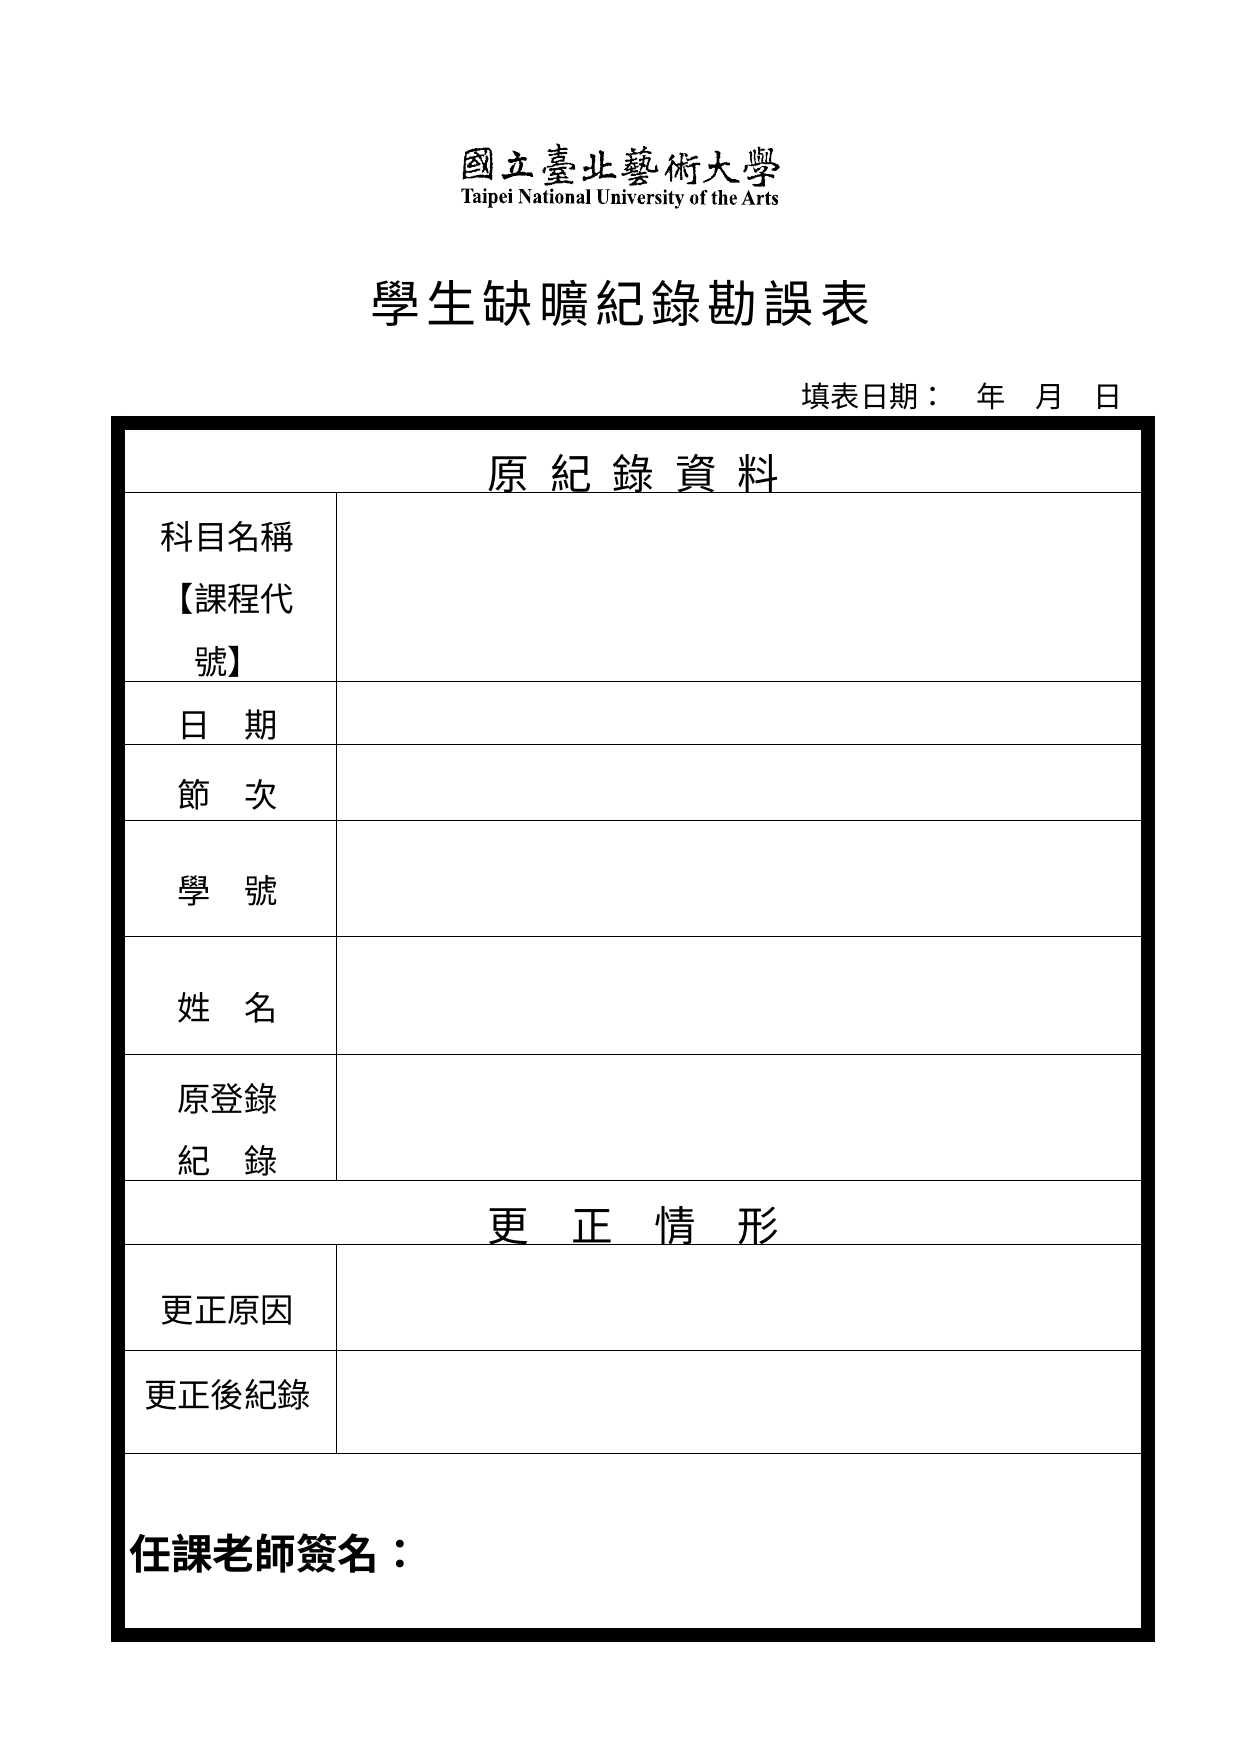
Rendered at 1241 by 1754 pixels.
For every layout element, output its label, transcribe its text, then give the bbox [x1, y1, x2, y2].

table_cell [337, 821, 1141, 936]
table_cell 日 期 [125, 682, 336, 744]
text 填表日期： 年 月 日 [118, 353, 1122, 416]
table_cell [337, 1055, 1141, 1180]
table_cell [337, 745, 1141, 820]
table_cell 科目名稱 【課程代號】 [125, 493, 336, 681]
table_cell [337, 937, 1141, 1054]
table_cell 更正原因 [125, 1245, 336, 1350]
table_cell 任課老師簽名： [125, 1454, 1141, 1628]
text 學生缺曠紀錄勘誤表 [118, 228, 1122, 353]
table_cell 姓 名 [125, 937, 336, 1054]
table_cell [337, 1351, 1141, 1452]
table_cell [337, 682, 1141, 744]
table_cell 節 次 [125, 745, 336, 820]
table_cell 原登錄 紀 錄 [125, 1055, 336, 1180]
table_cell [337, 493, 1141, 681]
table_header 原 紀 錄 資 料 [125, 430, 1141, 492]
table_cell 更 正 情 形 [125, 1181, 1141, 1244]
table_cell [337, 1245, 1141, 1350]
table_cell 學 號 [125, 821, 336, 936]
table_cell 更正後紀錄 [125, 1351, 336, 1452]
